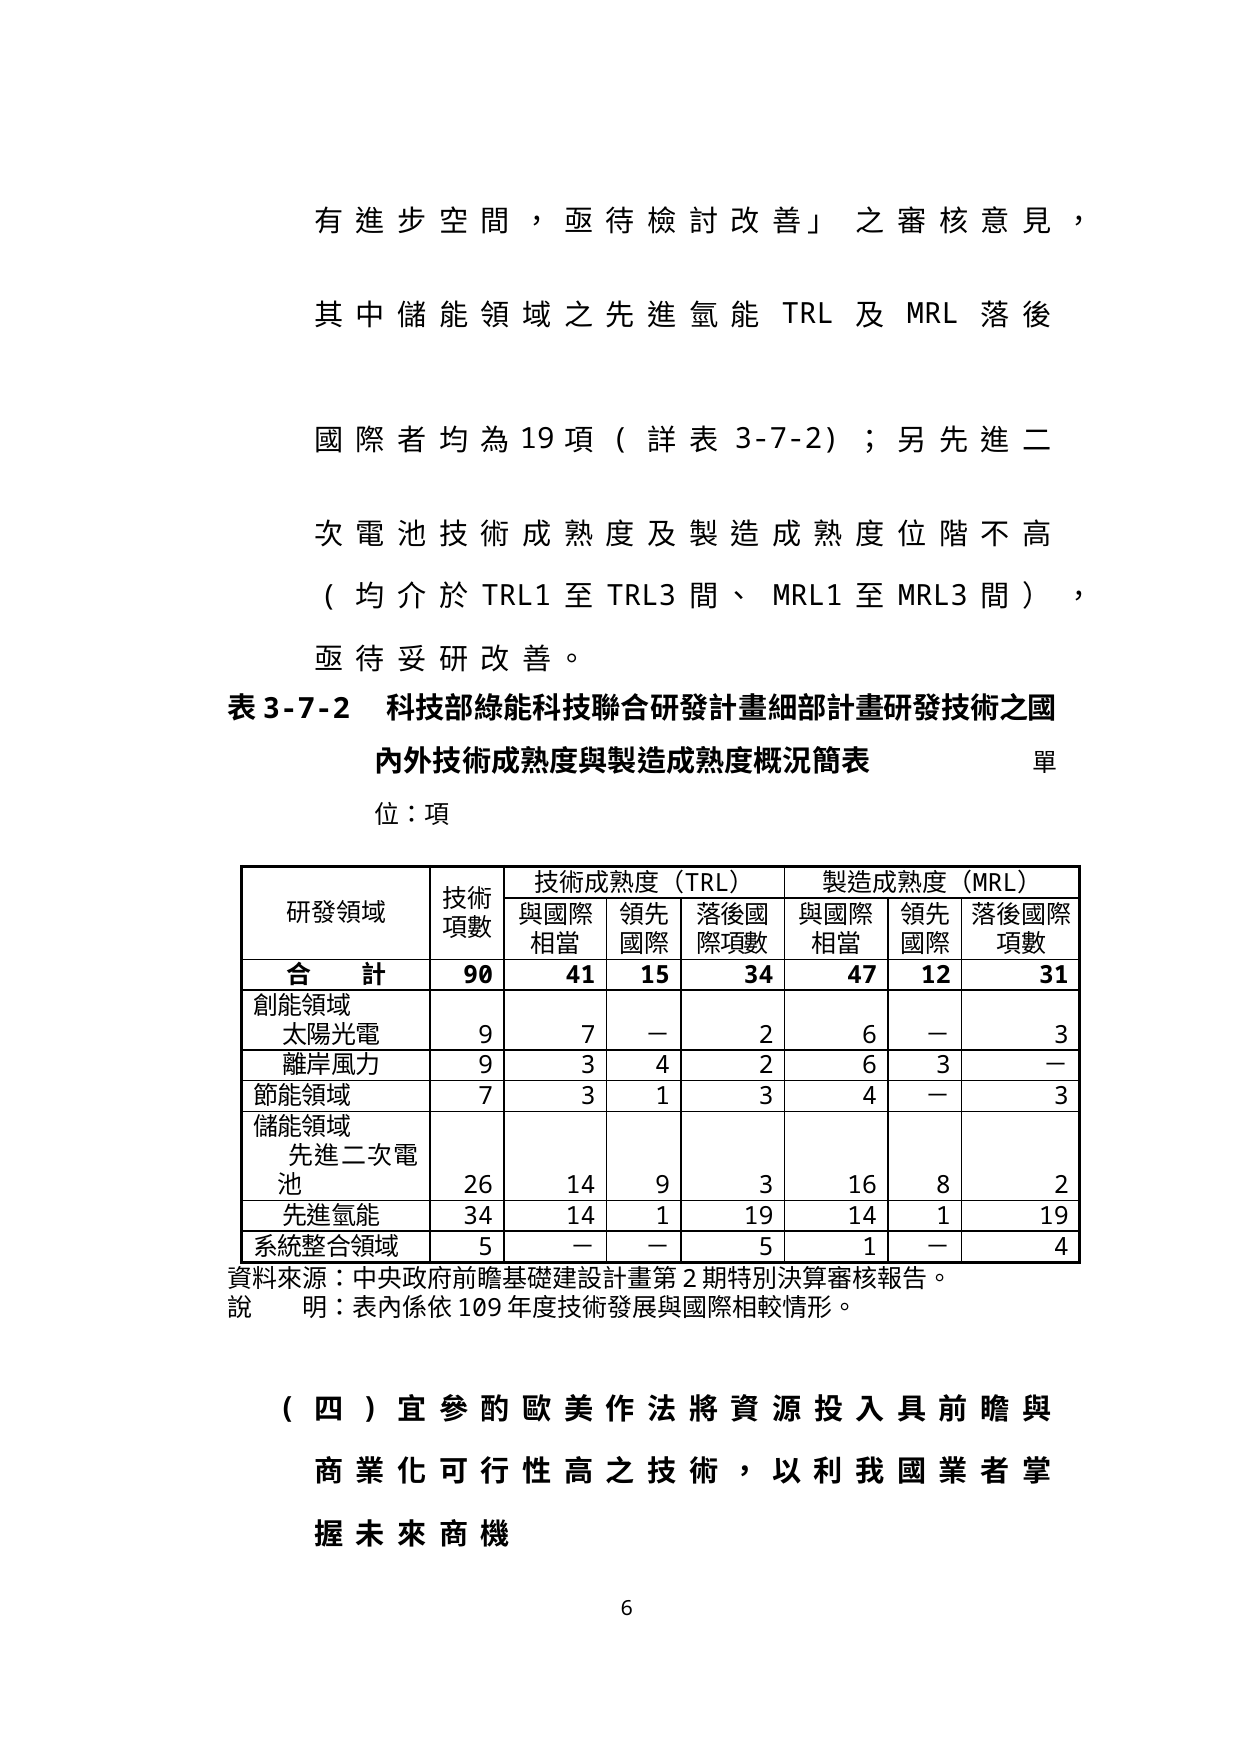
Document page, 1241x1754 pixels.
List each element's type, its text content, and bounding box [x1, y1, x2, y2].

table_cell 6 [785, 1051, 887, 1080]
table_cell 26 [431, 1112, 503, 1199]
table_cell 3 [962, 991, 1078, 1049]
table_cell 14 [785, 1201, 887, 1230]
table_cell － [505, 1232, 606, 1261]
table_cell － [889, 1081, 961, 1111]
table_cell 15 [607, 960, 680, 989]
table_cell 3 [505, 1081, 606, 1111]
table_cell 90 [431, 960, 503, 989]
table_cell 9 [431, 991, 503, 1049]
table_header 研發領域 [243, 868, 429, 958]
table_cell － [889, 1232, 961, 1261]
table_cell 3 [505, 1051, 606, 1080]
table_cell － [607, 991, 680, 1049]
table_cell 12 [889, 960, 961, 989]
table_header 製造成熟度（MRL） [785, 868, 1078, 897]
text 說 明：表內係依109年度技術發展與國際相較情形。 [227, 1293, 1058, 1322]
table_cell 47 [785, 960, 887, 989]
table_cell 2 [682, 1051, 784, 1080]
table_cell 5 [431, 1232, 503, 1261]
table_cell 4 [607, 1051, 680, 1080]
table_cell 9 [431, 1051, 503, 1080]
table_cell 19 [682, 1201, 784, 1230]
table_cell 節能領域 [243, 1081, 429, 1111]
table_cell 1 [607, 1201, 680, 1230]
table_cell 14 [505, 1201, 606, 1230]
table_cell 4 [962, 1232, 1078, 1261]
table_cell 7 [431, 1081, 503, 1111]
table_cell 離岸風力 [243, 1051, 429, 1080]
table_cell 3 [889, 1051, 961, 1080]
text 審計部於中央政府前瞻基礎建設計畫第2期特別決算審核報告就科技部執行前瞻基礎建設計畫之綠能科技聯合研發計畫提出「綠能科技聯合研發計畫部分受補助計畫技術成熟度及製造成熟度與國外相較仍有進步空間，亟待檢討改善」之審核意見，其中儲能領域之先進氫能TRL及MRL落後國際者均為19項(詳表3-7-2)；另先進二次電池技術成熟度及製造成熟度位階不高(均介於TRL1至TRL3間、MRL1至MRL3間），亟待妥研改善。 [271, 177, 1058, 677]
table_cell 3 [682, 1112, 784, 1199]
text (四)宜參酌歐美作法將資源投入具前瞻與商業化可行性高之技術，以利我國業者掌握未來商機 [242, 1365, 1058, 1552]
table_cell 1 [889, 1201, 961, 1230]
table_cell 儲能領域 先進二次電池 [243, 1112, 429, 1199]
table_cell 與國際相當 [785, 899, 887, 958]
table_cell － [889, 991, 961, 1049]
table_cell 與國際相當 [505, 899, 606, 958]
table_cell 3 [682, 1081, 784, 1111]
table_cell 領先 國際 [889, 899, 961, 958]
table_cell 2 [962, 1112, 1078, 1199]
table_cell 34 [431, 1201, 503, 1230]
table_cell 合 計 [243, 960, 429, 989]
table_header 技術成熟度（TRL） [505, 868, 784, 897]
table_cell 7 [505, 991, 606, 1049]
table_cell 1 [607, 1081, 680, 1111]
table_cell 2 [682, 991, 784, 1049]
table_header 技術項數 [431, 868, 503, 958]
table_cell 41 [505, 960, 606, 989]
table_cell 3 [962, 1081, 1078, 1111]
table_cell 4 [785, 1081, 887, 1111]
table_cell 落後國際項數 [682, 899, 784, 958]
table_cell 34 [682, 960, 784, 989]
text 資料來源：中央政府前瞻基礎建設計畫第2期特別決算審核報告。 [227, 1264, 1058, 1293]
table_cell 9 [607, 1112, 680, 1199]
table_cell 先進氫能 [243, 1201, 429, 1230]
table_cell 6 [785, 991, 887, 1049]
table_cell 31 [962, 960, 1078, 989]
text 表3-7-2 科技部綠能科技聯合研發計畫細部計畫研發技術之國內外技術成熟度與製造成熟度概況簡表 單位：項 [227, 677, 1058, 833]
table_cell 14 [505, 1112, 606, 1199]
table_cell 8 [889, 1112, 961, 1199]
table_cell 落後國際項數 [962, 899, 1078, 958]
table_cell 1 [785, 1232, 887, 1261]
table_cell 創能領域 太陽光電 [243, 991, 429, 1049]
table_cell 19 [962, 1201, 1078, 1230]
table_cell 領先 國際 [607, 899, 680, 958]
table_cell 系統整合領域 [243, 1232, 429, 1261]
table_cell － [607, 1232, 680, 1261]
table_cell 5 [682, 1232, 784, 1261]
table_cell － [962, 1051, 1078, 1080]
table_cell 16 [785, 1112, 887, 1199]
